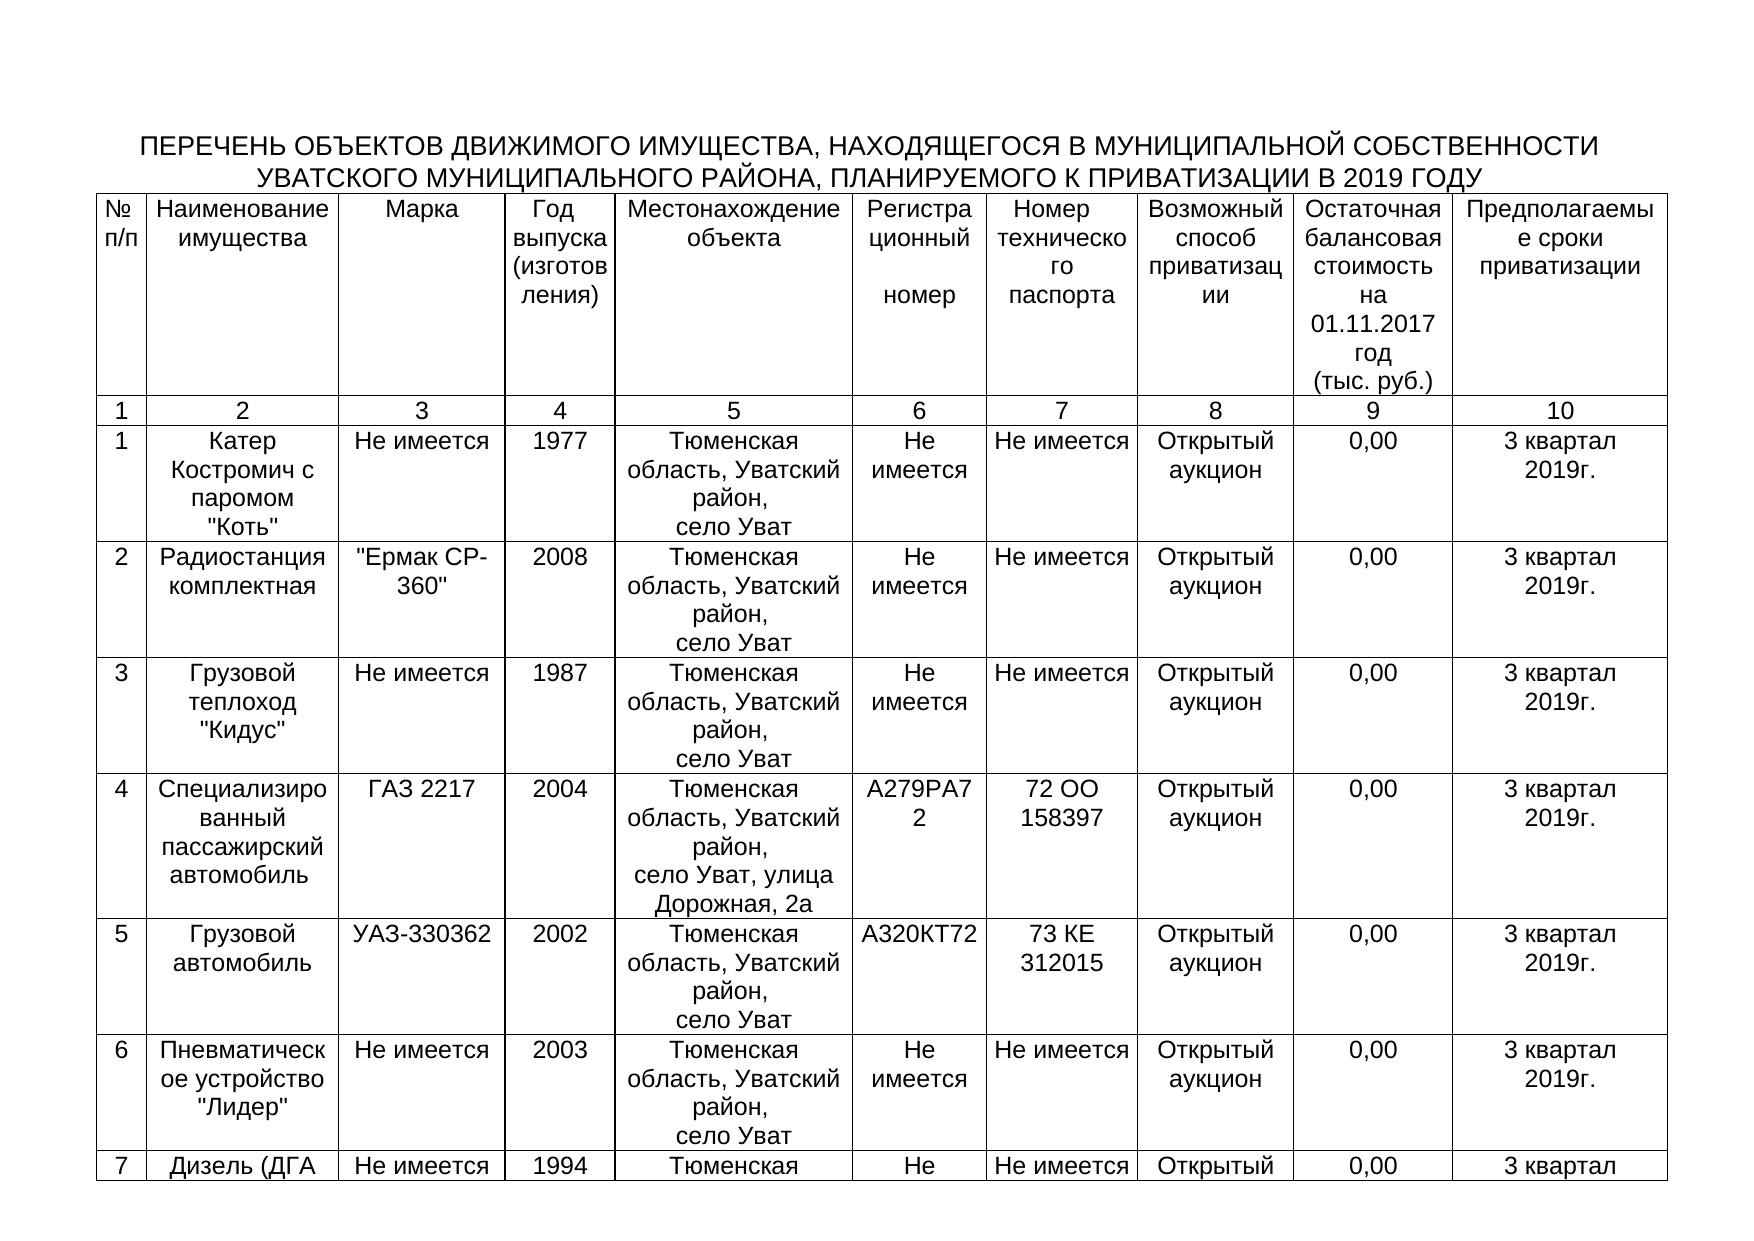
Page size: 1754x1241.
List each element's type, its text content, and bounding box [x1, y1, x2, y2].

table_cell 72 ОО 158397 [987, 774, 1137, 918]
table_cell Открытый [1138, 1151, 1293, 1180]
table_header Наименование имущества [147, 194, 338, 395]
table_cell 9 [1294, 396, 1452, 425]
table_cell 0,00 [1294, 919, 1452, 1034]
table_cell 3 квартал 2019г. [1453, 1035, 1667, 1150]
table_cell 1987 [506, 658, 614, 773]
table_cell 3 [97, 658, 146, 773]
table_cell 8 [1138, 396, 1293, 425]
table_cell ГАЗ 2217 [339, 774, 504, 918]
table_cell Тюменская область, Уватский район, село Уват [616, 1035, 852, 1150]
table_cell Не имеется [853, 542, 986, 657]
table_cell 4 [97, 774, 146, 918]
table_cell 6 [853, 396, 986, 425]
table_cell 4 [506, 396, 614, 425]
table_cell Открытый аукцион [1138, 919, 1293, 1034]
table_header Возможный способ приватизации [1138, 194, 1293, 395]
table_cell 5 [616, 396, 852, 425]
table_cell 3 квартал [1453, 1151, 1667, 1180]
table_cell 3 квартал 2019г. [1453, 774, 1667, 918]
table_cell 0,00 [1294, 1035, 1452, 1150]
table_cell 3 квартал 2019г. [1453, 658, 1667, 773]
table_cell Открытый аукцион [1138, 542, 1293, 657]
table_cell Не имеется [987, 426, 1137, 541]
table_header Год выпуска (изготовления) [506, 194, 614, 395]
table_cell Открытый аукцион [1138, 774, 1293, 918]
table_header Предполагаемые сроки приватизации [1453, 194, 1667, 395]
table_cell Не имеется [853, 658, 986, 773]
table_cell Не имеется [987, 542, 1137, 657]
table_header Остаточная балансовая стоимость на 01.11.2017 год (тыс. руб.) [1294, 194, 1452, 395]
table_cell Грузовой автомобиль [147, 919, 338, 1034]
table_cell 0,00 [1294, 774, 1452, 918]
table_cell Катер Костромич с паромом "Коть" [147, 426, 338, 541]
table_cell Не имеется [339, 1035, 504, 1150]
table_cell 3 квартал 2019г. [1453, 919, 1667, 1034]
table_header Номер технического паспорта [987, 194, 1137, 395]
table_cell Не [853, 1151, 986, 1180]
table_cell 2008 [506, 542, 614, 657]
table_cell Не имеется [987, 1151, 1137, 1180]
table_cell Тюменская область, Уватский район, село Уват [616, 426, 852, 541]
table_cell 3 [339, 396, 504, 425]
table_cell 1994 [506, 1151, 614, 1180]
table_header Местонахождение объекта [616, 194, 852, 395]
table_cell 7 [987, 396, 1137, 425]
text ПЕРЕЧЕНЬ ОБЪЕКТОВ ДВИЖИМОГО ИМУЩЕСТВА, НАХОДЯЩЕГОСЯ В МУНИЦИПАЛЬНОЙ СОБСТВЕННОСТИ УВАТСКОГО МУНИЦИПАЛЬНОГО РАЙОНА, ПЛАНИРУЕМОГО К ПРИВАТИЗАЦИИ В 2019 ГОДУ [74, 130, 1665, 193]
table_header Марка [339, 194, 504, 395]
table_cell Радиостанция комплектная [147, 542, 338, 657]
table_cell Открытый аукцион [1138, 658, 1293, 773]
table_cell 2004 [506, 774, 614, 918]
table_cell Не имеется [987, 658, 1137, 773]
table_cell Не имеется [339, 658, 504, 773]
table_cell Тюменская область, Уватский район, село Уват, улица Дорожная, 2а [616, 774, 852, 918]
table_header Регистрационный номер [853, 194, 986, 395]
table_cell 7 [97, 1151, 146, 1180]
table_cell Не имеется [987, 1035, 1137, 1150]
table_cell Открытый аукцион [1138, 1035, 1293, 1150]
table_cell Тюменская область, Уватский район, село Уват [616, 919, 852, 1034]
table_cell Дизель (ДГА [147, 1151, 338, 1180]
table_cell Открытый аукцион [1138, 426, 1293, 541]
table_cell А320КТ72 [853, 919, 986, 1034]
table_cell 1977 [506, 426, 614, 541]
table_header № п/п [97, 194, 146, 395]
table_cell 10 [1453, 396, 1667, 425]
table_cell 3 квартал 2019г. [1453, 542, 1667, 657]
table_cell 3 квартал 2019г. [1453, 426, 1667, 541]
table_cell Грузовой теплоход "Кидус" [147, 658, 338, 773]
table_cell Тюменская [616, 1151, 852, 1180]
table_cell 0,00 [1294, 1151, 1452, 1180]
table_cell 1 [97, 396, 146, 425]
table_cell 0,00 [1294, 658, 1452, 773]
table_cell 0,00 [1294, 542, 1452, 657]
table_cell 2003 [506, 1035, 614, 1150]
table_cell Тюменская область, Уватский район, село Уват [616, 542, 852, 657]
table_cell УАЗ-330362 [339, 919, 504, 1034]
table_cell Пневматическое устройство "Лидер" [147, 1035, 338, 1150]
table_cell 2 [97, 542, 146, 657]
table_cell А279РА72 [853, 774, 986, 918]
table_cell Не имеется [853, 1035, 986, 1150]
table_cell 5 [97, 919, 146, 1034]
table_cell 0,00 [1294, 426, 1452, 541]
table_cell Не имеется [339, 426, 504, 541]
table_cell 2002 [506, 919, 614, 1034]
table_cell 6 [97, 1035, 146, 1150]
table_cell Специализированный пассажирский автомобиль [147, 774, 338, 918]
table_cell Не имеется [853, 426, 986, 541]
table_cell 2 [147, 396, 338, 425]
table_cell "Ермак СР-360" [339, 542, 504, 657]
table_cell 1 [97, 426, 146, 541]
table_cell Не имеется [339, 1151, 504, 1180]
table_cell Тюменская область, Уватский район, село Уват [616, 658, 852, 773]
table_cell 73 КЕ 312015 [987, 919, 1137, 1034]
